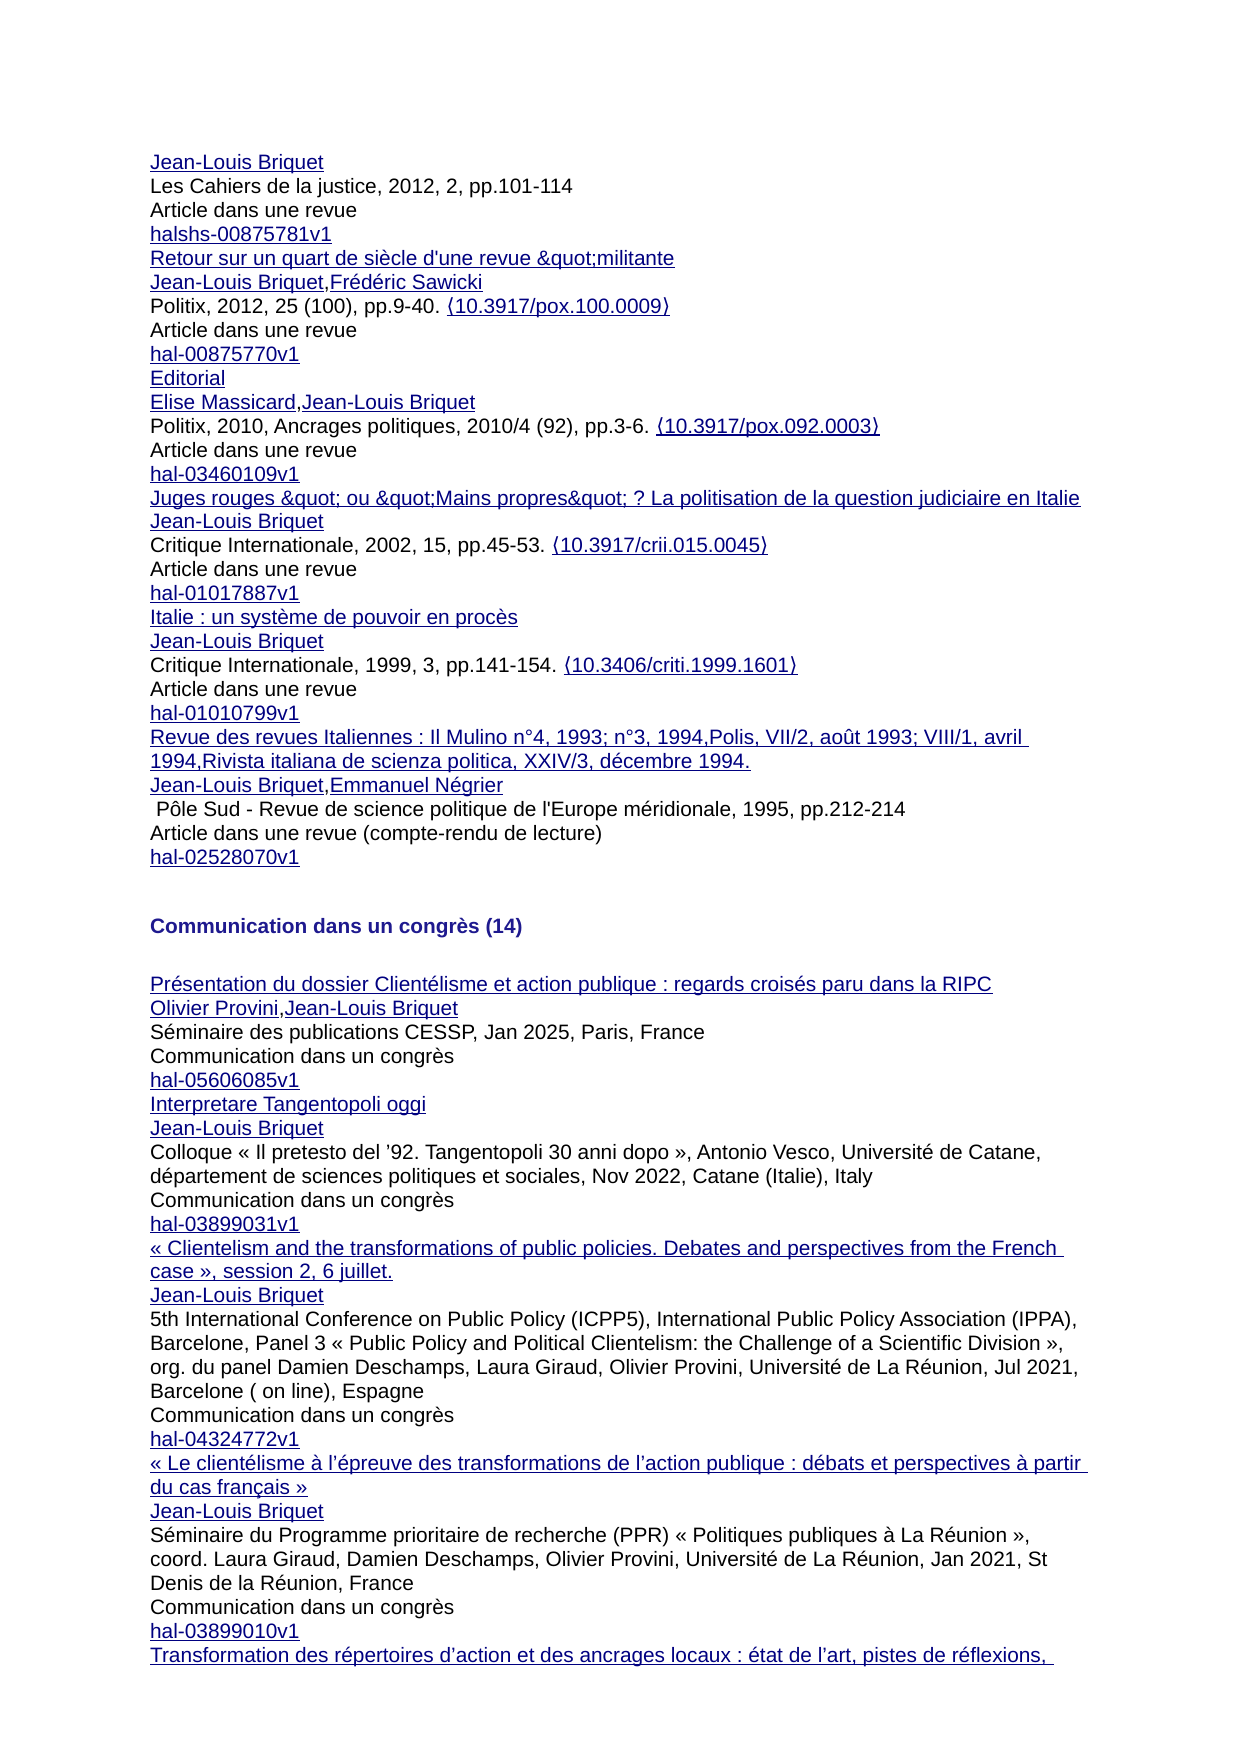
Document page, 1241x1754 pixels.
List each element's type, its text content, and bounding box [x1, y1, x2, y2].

table_cell Retour sur un quart de siècle d'une revue &quot;militante Jean-Louis Briquet,Frédéric Sawicki Politix, 2012, 25 (100), pp.9-40. ⟨10.3917/pox.100.0009⟩ Article dans une revue hal-00875770v1 [150, 246, 1090, 366]
subtitle Communication dans un congrès (14) [150, 913, 1090, 937]
table_cell Revue des revues Italiennes : Il Mulino n°4, 1993; n°3, 1994,Polis, VII/2, août 1993; VIII/1, avril 1994,Rivista italiana de scienza politica, XXIV/3, décembre 1994. Jean-Louis Briquet,Emmanuel Négrier Pôle Sud - Revue de science politique de l'Europe méridionale, 1995, pp.212-214 Article dans une revue (compte-rendu de lecture) hal-02528070v1 [150, 725, 1090, 869]
table_cell Editorial Elise Massicard,Jean-Louis Briquet Politix, 2010, Ancrages politiques, 2010/4 (92), pp.3-6. ⟨10.3917/pox.092.0003⟩ Article dans une revue hal-03460109v1 [150, 366, 1090, 485]
table_cell Transformation des répertoires d’action et des ancrages locaux : état de l’art, pistes de réflexions, [150, 1643, 1090, 1667]
table_cell « Clientelism and the transformations of public policies. Debates and perspectives from the French case », session 2, 6 juillet. Jean-Louis Briquet 5th International Conference on Public Policy (ICPP5), International Public Policy Association (IPPA), Barcelone, Panel 3 « Public Policy and Political Clientelism: the Challenge of a Scientific Division », org. du panel Damien Deschamps, Laura Giraud, Olivier Provini, Université de La Réunion, Jul 2021, Barcelone ( on line), Espagne Communication dans un congrès hal-04324772v1 [150, 1235, 1090, 1451]
table_cell Italie : un système de pouvoir en procès Jean-Louis Briquet Critique Internationale, 1999, 3, pp.141-154. ⟨10.3406/criti.1999.1601⟩ Article dans une revue hal-01010799v1 [150, 605, 1090, 725]
table_cell Jean-Louis Briquet Les Cahiers de la justice, 2012, 2, pp.101-114 Article dans une revue halshs-00875781v1 [150, 150, 1090, 246]
table_cell Interpretare Tangentopoli oggi Jean-Louis Briquet Colloque « Il pretesto del ’92. Tangentopoli 30 anni dopo », Antonio Vesco, Université de Catane, département de sciences politiques et sociales, Nov 2022, Catane (Italie), Italy Communication dans un congrès hal-03899031v1 [150, 1092, 1090, 1235]
table_cell « Le clientélisme à l’épreuve des transformations de l’action publique : débats et perspectives à partir du cas français » Jean-Louis Briquet Séminaire du Programme prioritaire de recherche (PPR) « Politiques publiques à La Réunion », coord. Laura Giraud, Damien Deschamps, Olivier Provini, Université de La Réunion, Jan 2021, St Denis de la Réunion, France Communication dans un congrès hal-03899010v1 [150, 1451, 1090, 1643]
table_header Présentation du dossier Clientélisme et action publique : regards croisés paru dans la RIPC Olivier Provini,Jean-Louis Briquet Séminaire des publications CESSP, Jan 2025, Paris, France Communication dans un congrès hal-05606085v1 [150, 972, 1090, 1092]
table_cell Juges rouges &quot; ou &quot;Mains propres&quot; ? La politisation de la question judiciaire en Italie Jean-Louis Briquet Critique Internationale, 2002, 15, pp.45-53. ⟨10.3917/crii.015.0045⟩ Article dans une revue hal-01017887v1 [150, 485, 1090, 605]
